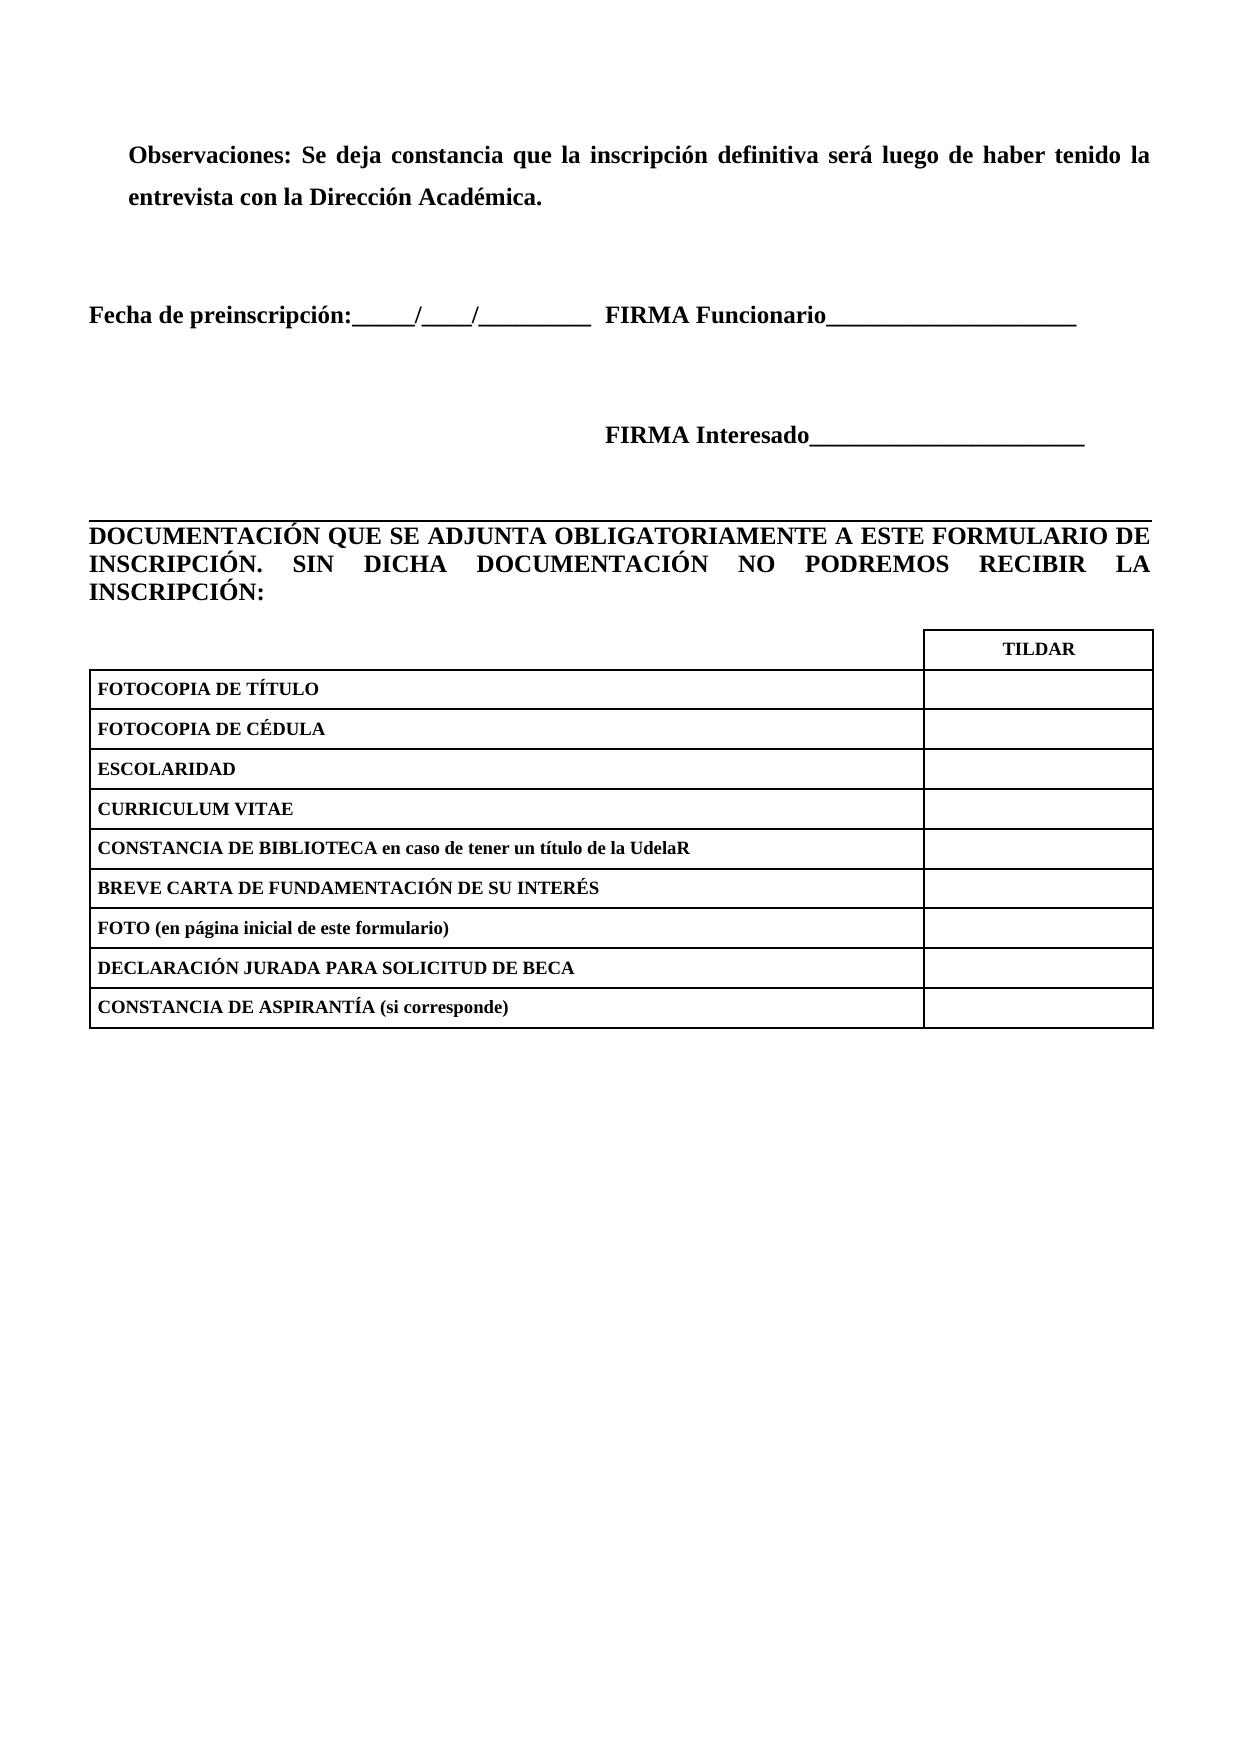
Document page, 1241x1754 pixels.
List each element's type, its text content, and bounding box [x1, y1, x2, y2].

text FIRMA Interesado______________________ [88, 421, 1152, 449]
table_cell [925, 949, 1152, 987]
table_cell FOTOCOPIA DE CÉDULA [91, 710, 923, 748]
table_cell [925, 790, 1152, 828]
text Fecha de preinscripción:_____/____/_________ FIRMA Funcionario____________________ [88, 301, 1152, 329]
table_cell FOTO (en página inicial de este formulario) [91, 909, 923, 947]
table_cell DECLARACIÓN JURADA PARA SOLICITUD DE BECA [91, 949, 923, 987]
table_cell [925, 989, 1152, 1027]
table_cell FOTOCOPIA DE TÍTULO [91, 671, 923, 708]
table_header [90, 629, 923, 668]
text Observaciones: Se deja constancia que la inscripción definitiva será luego de haber tenido la entrevista con la Dirección Académica. [128, 142, 1152, 211]
table_cell [925, 830, 1152, 867]
table_cell [925, 671, 1152, 708]
table_cell CONSTANCIA DE ASPIRANTÍA (si corresponde) [91, 989, 923, 1027]
table_cell BREVE CARTA DE FUNDAMENTACIÓN DE SU INTERÉS [91, 870, 923, 907]
table_cell [925, 710, 1152, 748]
table_header TILDAR [925, 631, 1152, 668]
table_cell [925, 909, 1152, 947]
table_cell [925, 870, 1152, 907]
table_cell CONSTANCIA DE BIBLIOTECA en caso de tener un título de la UdelaR [91, 830, 923, 867]
text DOCUMENTACIÓN QUE SE ADJUNTA OBLIGATORIAMENTE A ESTE FORMULARIO DE INSCRIPCIÓN. SIN DICHA DOCUMENTACIÓN NO PODREMOS RECIBIR LA INSCRIPCIÓN: [88, 522, 1152, 606]
table_cell [925, 750, 1152, 788]
table_cell ESCOLARIDAD [91, 750, 923, 788]
table_cell CURRICULUM VITAE [91, 790, 923, 828]
